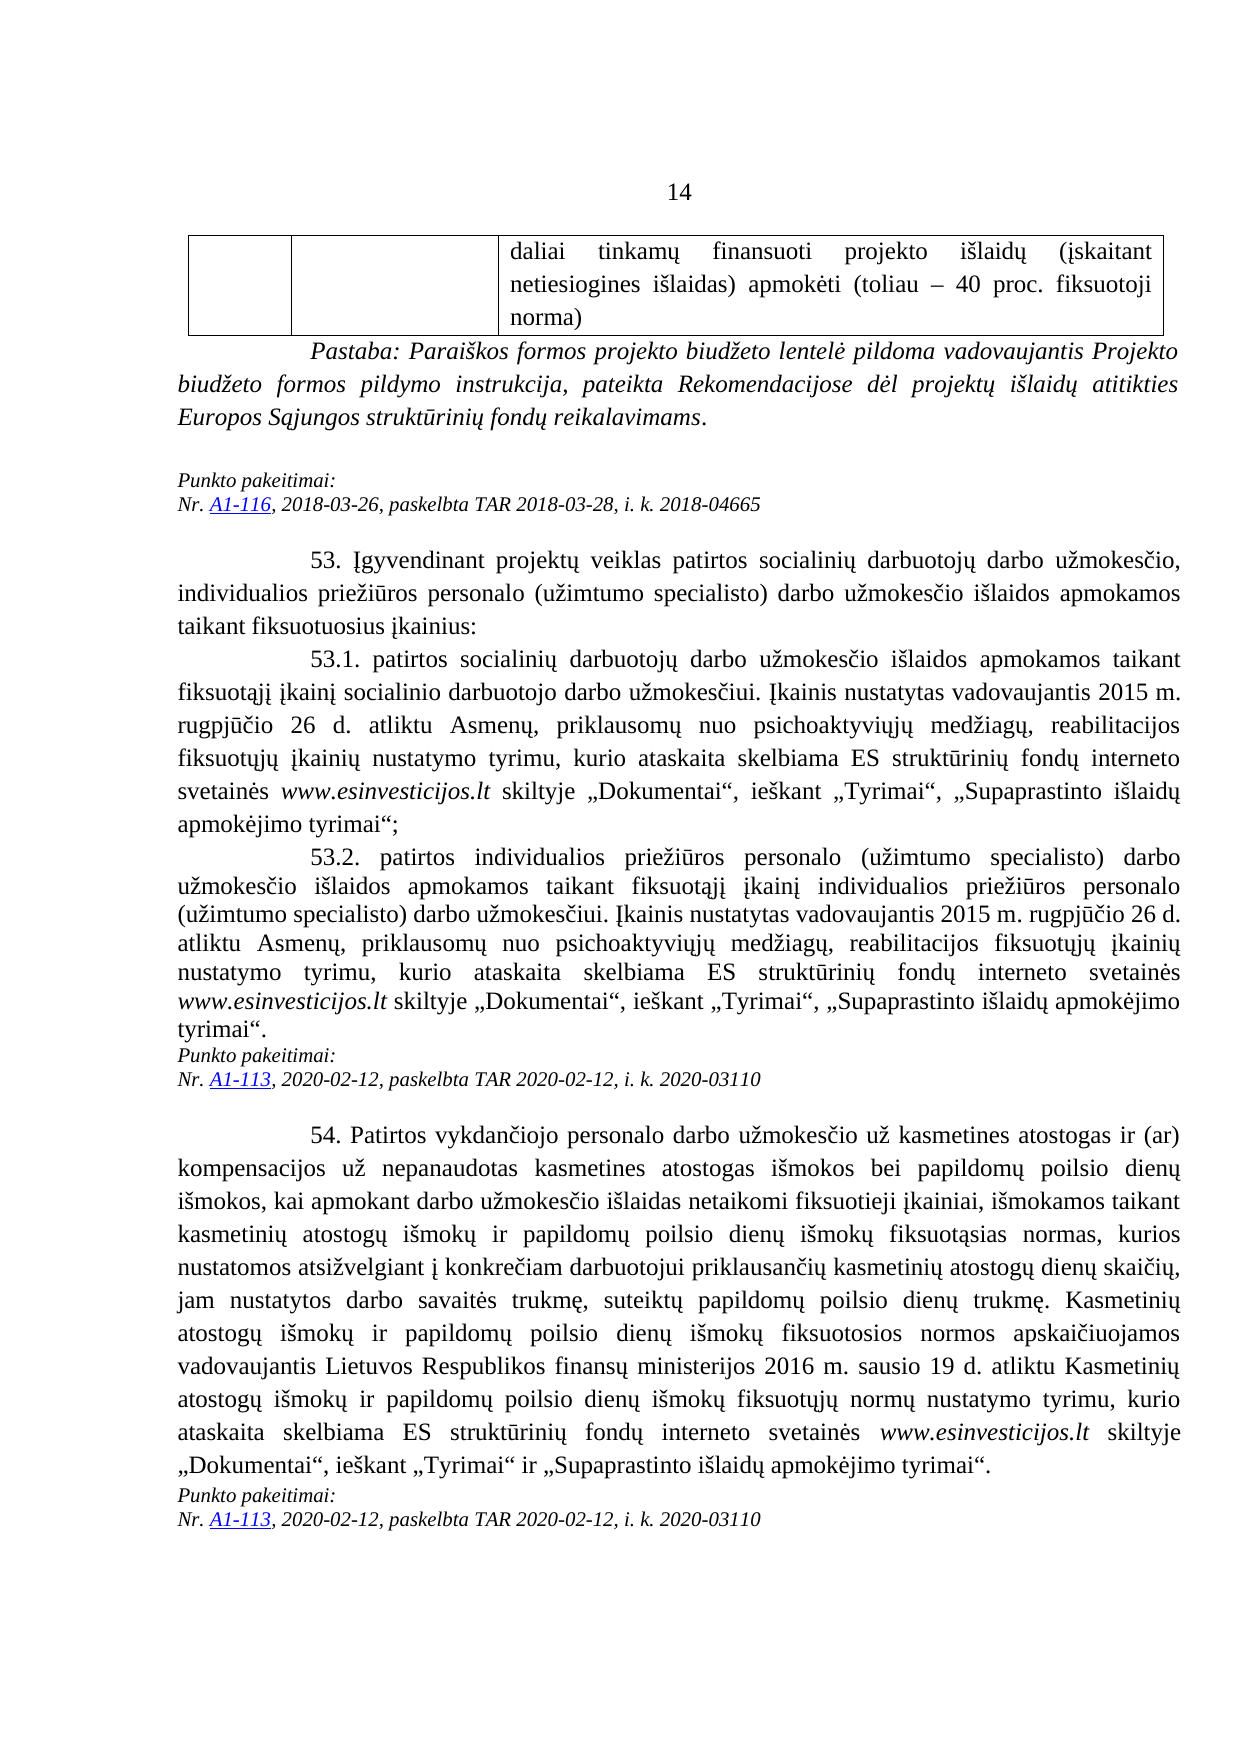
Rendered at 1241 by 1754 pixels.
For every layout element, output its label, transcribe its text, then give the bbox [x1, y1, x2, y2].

table_cell [292, 236, 498, 335]
text Punkto pakeitimai: [177, 1043, 1181, 1067]
text Pastaba: Paraiškos formos projekto biudžeto lentelė pildoma vadovaujantis Projekto biudžeto formos pildymo instrukcija, pateikta Rekomendacijose dėl projektų išlaidų atitikties Europos Sąjungos struktūrinių fondų reikalavimams. [177, 336, 1181, 431]
text 53. Įgyvendinant projektų veiklas patirtos socialinių darbuotojų darbo užmokesčio, individualios priežiūros personalo (užimtumo specialisto) darbo užmokesčio išlaidos apmokamos taikant fiksuotuosius įkainius: [177, 545, 1181, 639]
table_cell [189, 236, 291, 335]
text Nr. A1-113, 2020-02-12, paskelbta TAR 2020-02-12, i. k. 2020-03110 [177, 1507, 1181, 1531]
text Punkto pakeitimai: [177, 1483, 1181, 1507]
text Nr. A1-116, 2018-03-26, paskelbta TAR 2018-03-28, i. k. 2018-04665 [177, 492, 1181, 516]
text 54. Patirtos vykdančiojo personalo darbo užmokesčio už kasmetines atostogas ir (ar) kompensacijos už nepanaudotas kasmetines atostogas išmokos bei papildomų poilsio dienų išmokos, kai apmokant darbo užmokesčio išlaidas netaikomi fiksuotieji įkainiai, išmokamos taikant kasmetinių atostogų išmokų ir papildomų poilsio dienų išmokų fiksuotąsias normas, kurios nustatomos atsižvelgiant į konkrečiam darbuotojui priklausančių kasmetinių atostogų dienų skaičių, jam nustatytos darbo savaitės trukmę, suteiktų papildomų poilsio dienų trukmę. Kasmetinių atostogų išmokų ir papildomų poilsio dienų išmokų fiksuotosios normos apskaičiuojamos vadovaujantis Lietuvos Respublikos finansų ministerijos 2016 m. sausio 19 d. atliktu Kasmetinių atostogų išmokų ir papildomų poilsio dienų išmokų fiksuotųjų normų nustatymo tyrimu, kurio ataskaita skelbiama ES struktūrinių fondų interneto svetainės www.esinvesticijos.lt skiltyje „Dokumentai“, ieškant „Tyrimai“ ir „Supaprastinto išlaidų apmokėjimo tyrimai“. [177, 1120, 1181, 1479]
text Punkto pakeitimai: [177, 468, 1181, 492]
text 53.1. patirtos socialinių darbuotojų darbo užmokesčio išlaidos apmokamos taikant fiksuotąjį įkainį socialinio darbuotojo darbo užmokesčiui. Įkainis nustatytas vadovaujantis 2015 m. rugpjūčio 26 d. atliktu Asmenų, priklausomų nuo psichoaktyviųjų medžiagų, reabilitacijos fiksuotųjų įkainių nustatymo tyrimu, kurio ataskaita skelbiama ES struktūrinių fondų interneto svetainės www.esinvesticijos.lt skiltyje „Dokumentai“, ieškant „Tyrimai“, „Supaprastinto išlaidų apmokėjimo tyrimai“; [177, 644, 1181, 838]
table_cell daliai tinkamų finansuoti projekto išlaidų (įskaitant netiesiogines išlaidas) apmokėti (toliau – 40 proc. fiksuotoji norma) [499, 236, 1163, 335]
text Nr. A1-113, 2020-02-12, paskelbta TAR 2020-02-12, i. k. 2020-03110 [177, 1067, 1181, 1091]
text 53.2. patirtos individualios priežiūros personalo (užimtumo specialisto) darbo užmokesčio išlaidos apmokamos taikant fiksuotąjį įkainį individualios priežiūros personalo (užimtumo specialisto) darbo užmokesčiui. Įkainis nustatytas vadovaujantis 2015 m. rugpjūčio 26 d. atliktu Asmenų, priklausomų nuo psichoaktyviųjų medžiagų, reabilitacijos fiksuotųjų įkainių nustatymo tyrimu, kurio ataskaita skelbiama ES struktūrinių fondų interneto svetainės www.esinvesticijos.lt skiltyje „Dokumentai“, ieškant „Tyrimai“, „Supaprastinto išlaidų apmokėjimo tyrimai“. [177, 842, 1181, 1043]
